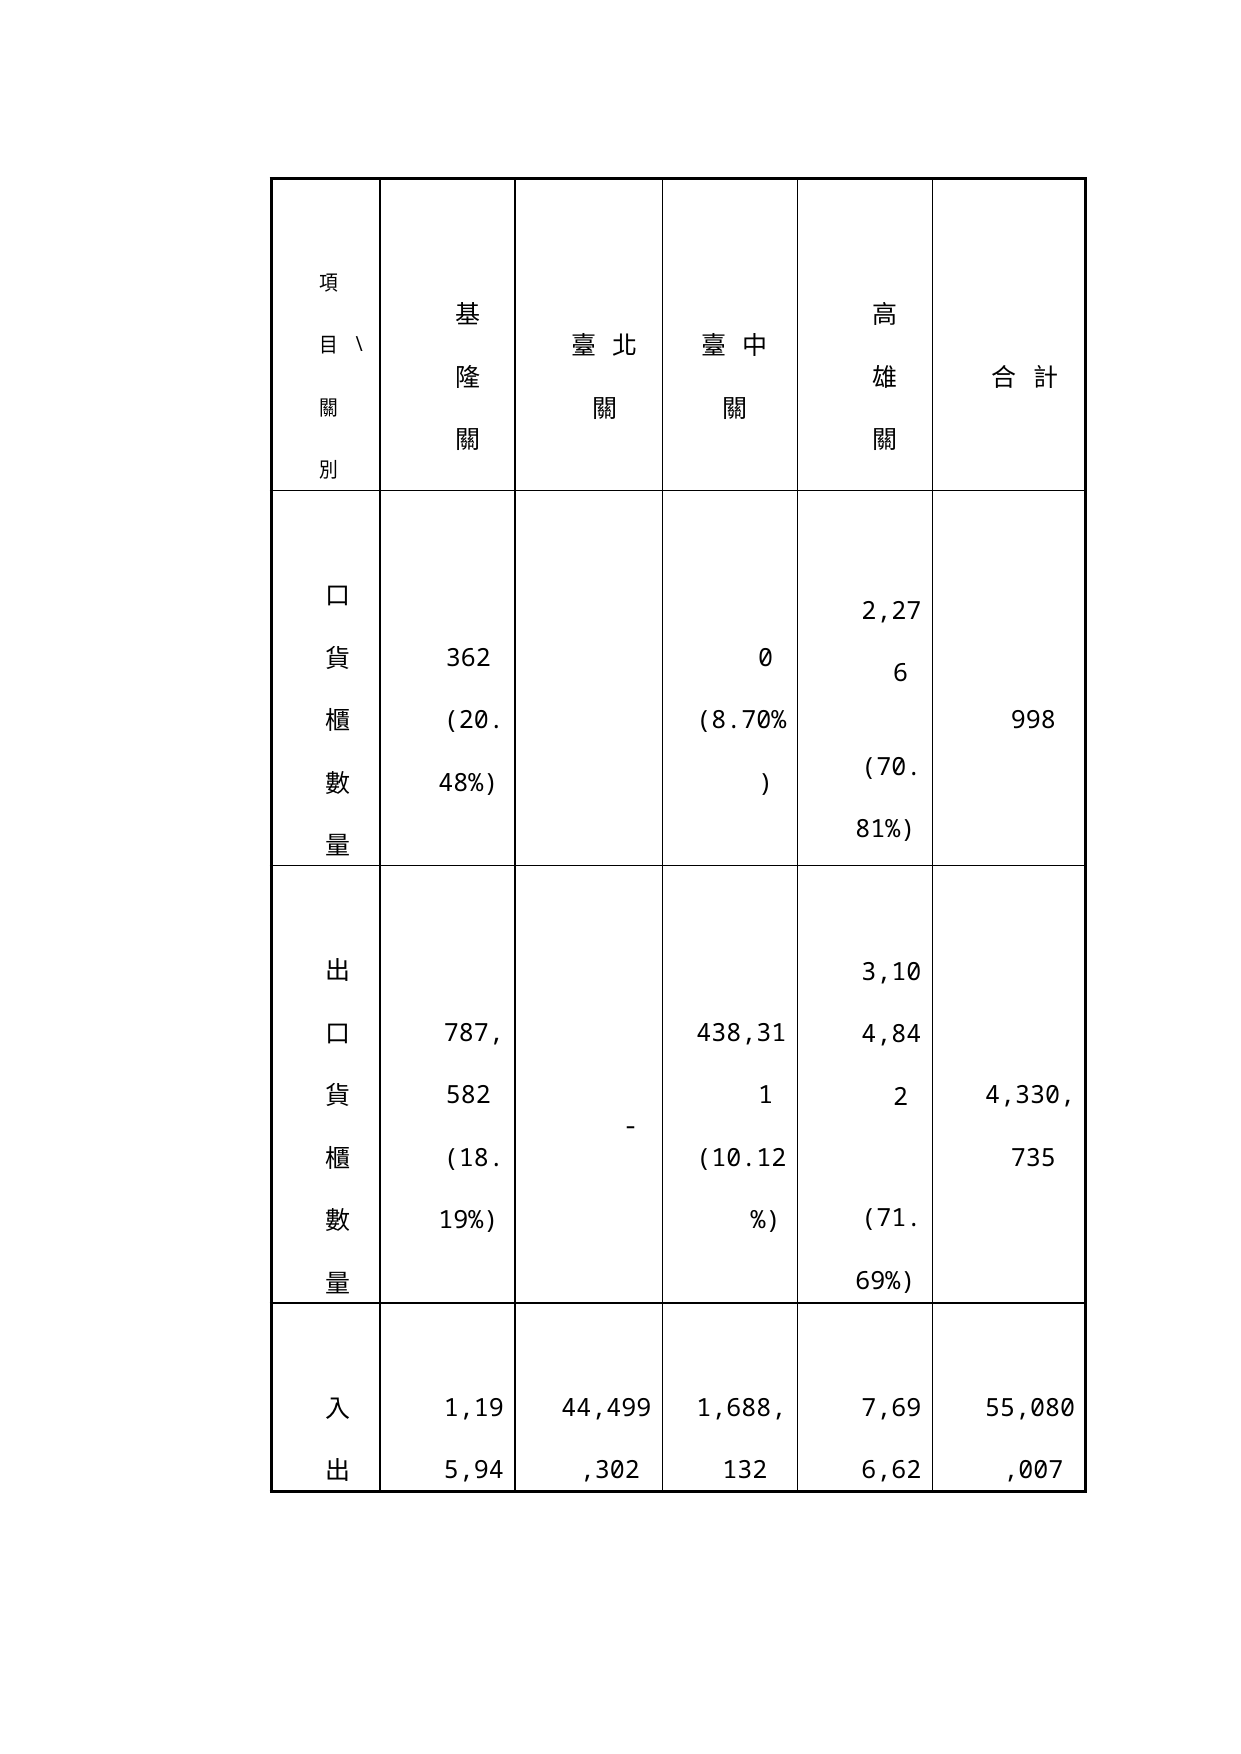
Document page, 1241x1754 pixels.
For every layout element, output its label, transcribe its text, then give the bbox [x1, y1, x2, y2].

table_cell 2,276 (70.81%) [798, 491, 932, 865]
table_header 臺中關 [663, 180, 797, 490]
table_cell 362 (20.48%) [381, 491, 514, 865]
table_cell 0 (8.70%) [663, 491, 797, 865]
table_cell 3,104,842 (71.69%) [798, 866, 932, 1302]
table_cell 438,311 (10.12%) [663, 866, 797, 1302]
table_cell 1,195,94 [381, 1304, 514, 1490]
table_cell 入出 [273, 1304, 379, 1490]
table_header 高雄關 [798, 180, 932, 490]
table_cell - [516, 491, 662, 865]
table_header 項目\關別 [273, 180, 379, 490]
table_cell 998 [933, 491, 1084, 865]
table_cell 4,330,735 [933, 866, 1084, 1302]
table_cell 787,582 (18.19%) [381, 866, 514, 1302]
table_cell 55,080,007 [933, 1304, 1084, 1490]
table_cell 7,696,62 [798, 1304, 932, 1490]
table_header 臺北關 [516, 180, 662, 490]
table_cell 出口貨櫃數量 [273, 866, 379, 1302]
table_header 基隆關 [381, 180, 514, 490]
table_cell - [516, 866, 662, 1302]
table_cell 口貨櫃數量 [273, 491, 379, 865]
table_header 合計 [933, 180, 1084, 490]
table_cell 44,499,302 [516, 1304, 662, 1490]
table_cell 1,688,132 [663, 1304, 797, 1490]
